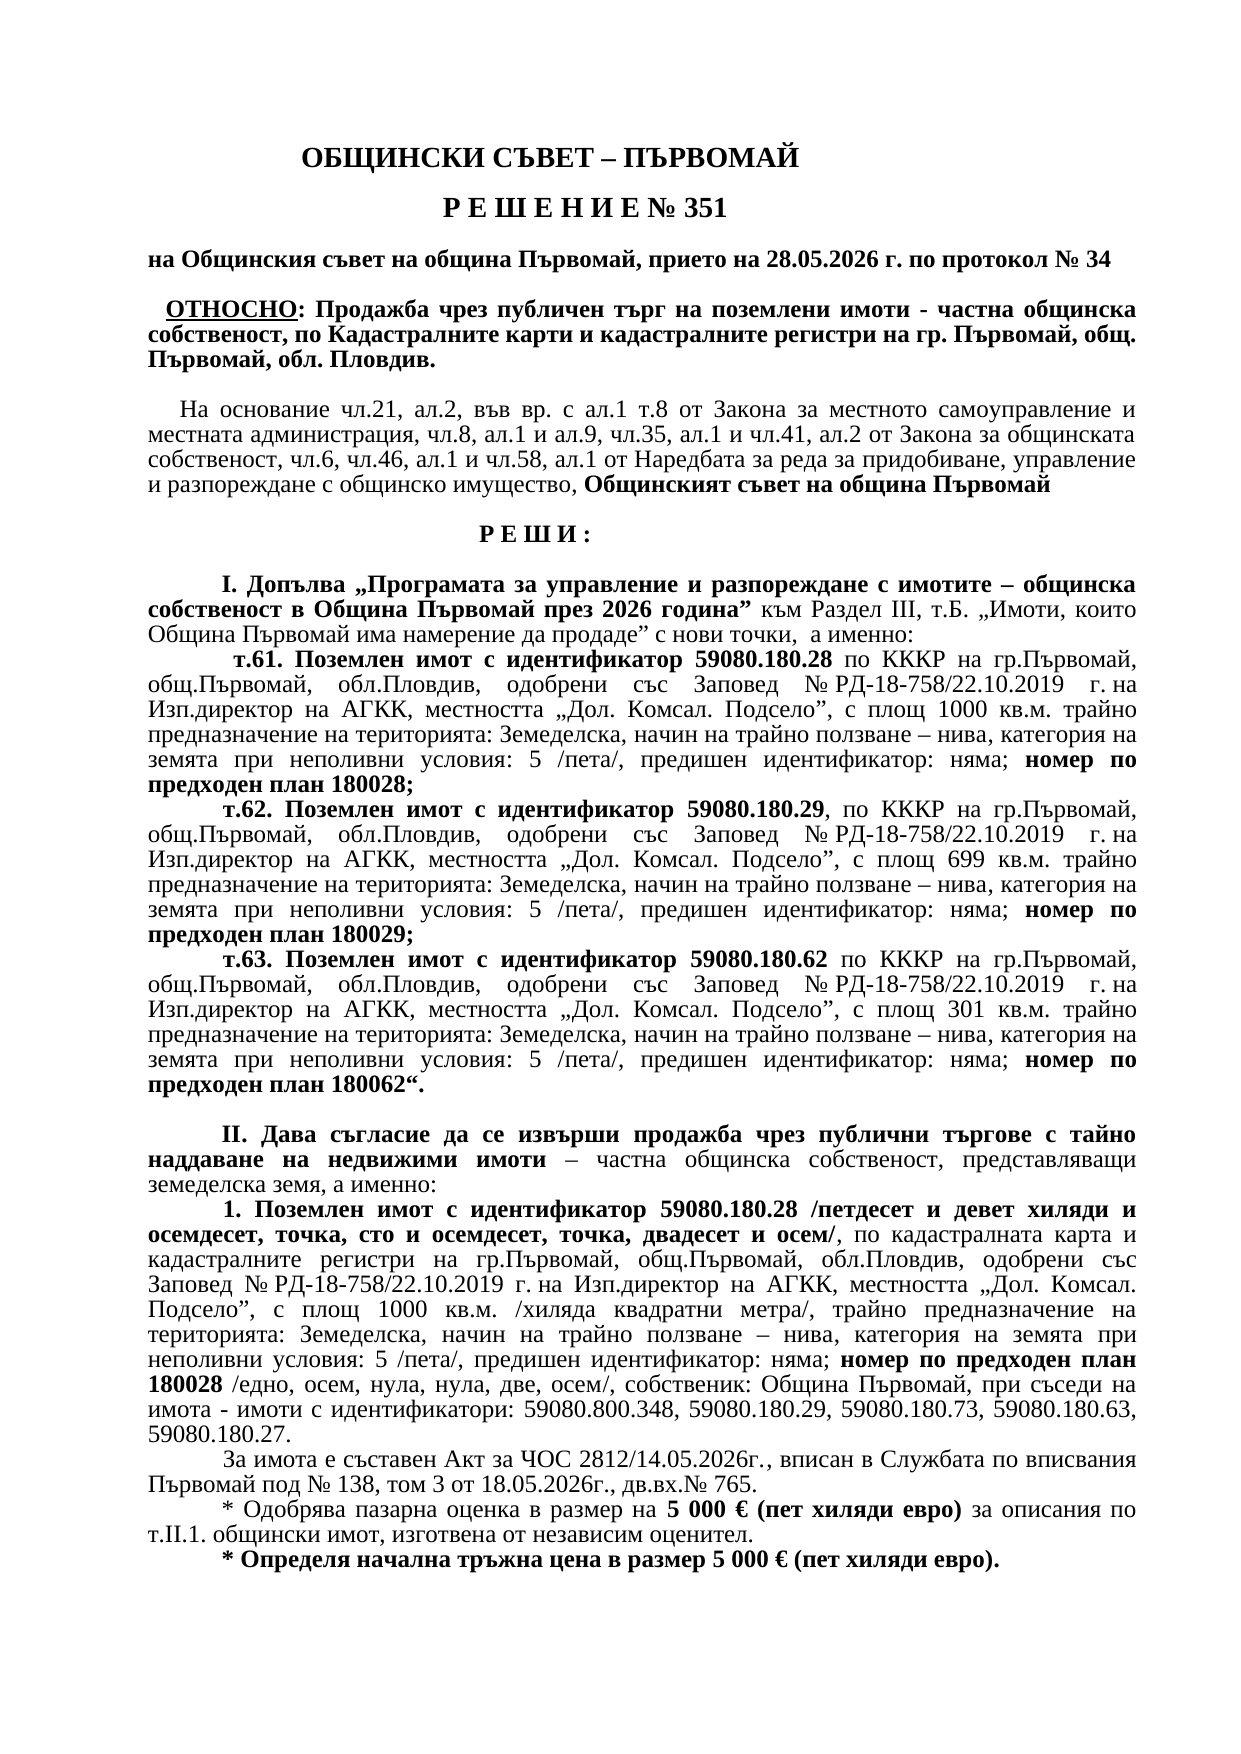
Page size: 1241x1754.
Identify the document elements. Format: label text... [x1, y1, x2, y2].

text II. Дава съгласие да се извърши продажба чрез публични търгове с тайно наддаване на недвижими имоти – частна общинска собственост, представляващи земеделска земя, а именно: [148, 1123, 1137, 1198]
text Р Е Ш И : [148, 523, 1137, 548]
text На основание чл.21, ал.2, във вр. с ал.1 т.8 от Закона за местното самоуправление и местната администрация, чл.8, ал.1 и ал.9, чл.35, ал.1 и чл.41, ал.2 от Закона за общинската собственост, чл.6, чл.46, ал.1 и чл.58, ал.1 от Наредбата за реда за придобиване, управление и разпореждане с общинско имущество, Общинският съвет на община Първомай [148, 398, 1137, 498]
text * Определя начална тръжна цена в размер 5 000 € (пет хиляди евро). [148, 1548, 1137, 1573]
text 1. Поземлен имот с идентификатор 59080.180.28 /петдесет и девет хиляди и осемдесет, точка, сто и осемдесет, точка, двадесет и осем/, по кадастралната карта и кадастралните регистри на гр.Първомай, общ.Първомай, обл.Пловдив, одобрени със Заповед № РД-18-758/22.10.2019 г. на Изп.директор на АГКК, местността „Дол. Комсал. Подсело”, с площ 1000 кв.м. /хиляда квадратни метра/, трайно предназначение на територията: Земеделска, начин на трайно ползване – нива, категория на земята при неполивни условия: 5 /пета/, предишен идентификатор: няма; номер по предходен план 180028 /едно, осем, нула, нула, две, осем/, собственик: Община Първомай, при съседи на имота - имоти с идентификатори: 59080.800.348, 59080.180.29, 59080.180.73, 59080.180.63, 59080.180.27. [148, 1198, 1137, 1448]
text ОБЩИНСКИ СЪВЕТ – ПЪРВОМАЙ [148, 148, 371, 173]
text на Общинския съвет на община Първомай, прието на 28.05.2026 г. по протокол № 34 [148, 248, 1137, 273]
text І. Допълва „Програмата за управление и разпореждане с имотите – общинска собственост в Община Първомай през 2026 година” към Раздел ІІІ, т.Б. „Имоти, които Община Първомай има намерение да продаде” с нови точки, а именно: [148, 573, 1137, 648]
text т.63. Поземлен имот с идентификатор 59080.180.62 по КККР на гр.Първомай, общ.Първомай, обл.Пловдив, одобрени със Заповед № РД-18-758/22.10.2019 г. на Изп.директор на АГКК, местността „Дол. Комсал. Подсело”, с площ 301 кв.м. трайно предназначение на територията: Земеделска, начин на трайно ползване – нива, категория на земята при неполивни условия: 5 /пета/, предишен идентификатор: няма; номер по предходен план 180062“. [148, 948, 1137, 1098]
text За имота е съставен Акт за ЧОС 2812/14.05.2026г., вписан в Службата по вписвания Първомай под № 138, том 3 от 18.05.2026г., дв.вх.№ 765. [148, 1448, 1137, 1498]
text ОБЩИНСКИ СЪВЕТ – ПЪРВОМАЙ [373, 148, 1137, 173]
text Р Е Ш Е Н И Е № 351 [443, 198, 1137, 223]
text т.62. Поземлен имот с идентификатор 59080.180.29, по КККР на гр.Първомай, общ.Първомай, обл.Пловдив, одобрени със Заповед № РД-18-758/22.10.2019 г. на Изп.директор на АГКК, местността „Дол. Комсал. Подсело”, с площ 699 кв.м. трайно предназначение на територията: Земеделска, начин на трайно ползване – нива, категория на земята при неполивни условия: 5 /пета/, предишен идентификатор: няма; номер по предходен план 180029; [148, 798, 1137, 948]
text ОТНОСНО: Продажба чрез публичен търг на поземлени имоти - частна общинска собственост, по Кадастралните карти и кадастралните регистри на гр. Първомай, общ. Първомай, обл. Пловдив. [148, 298, 1137, 373]
text т.61. Поземлен имот с идентификатор 59080.180.28 по КККР на гр.Първомай, общ.Първомай, обл.Пловдив, одобрени със Заповед № РД-18-758/22.10.2019 г. на Изп.директор на АГКК, местността „Дол. Комсал. Подсело”, с площ 1000 кв.м. трайно предназначение на територията: Земеделска, начин на трайно ползване – нива, категория на земята при неполивни условия: 5 /пета/, предишен идентификатор: няма; номер по предходен план 180028; [148, 648, 1137, 798]
text * Одобрява пазарна оценка в размер на 5 000 € (пет хиляди евро) за описания по т.ІI.1. общински имот, изготвена от независим оценител. [148, 1498, 1137, 1548]
